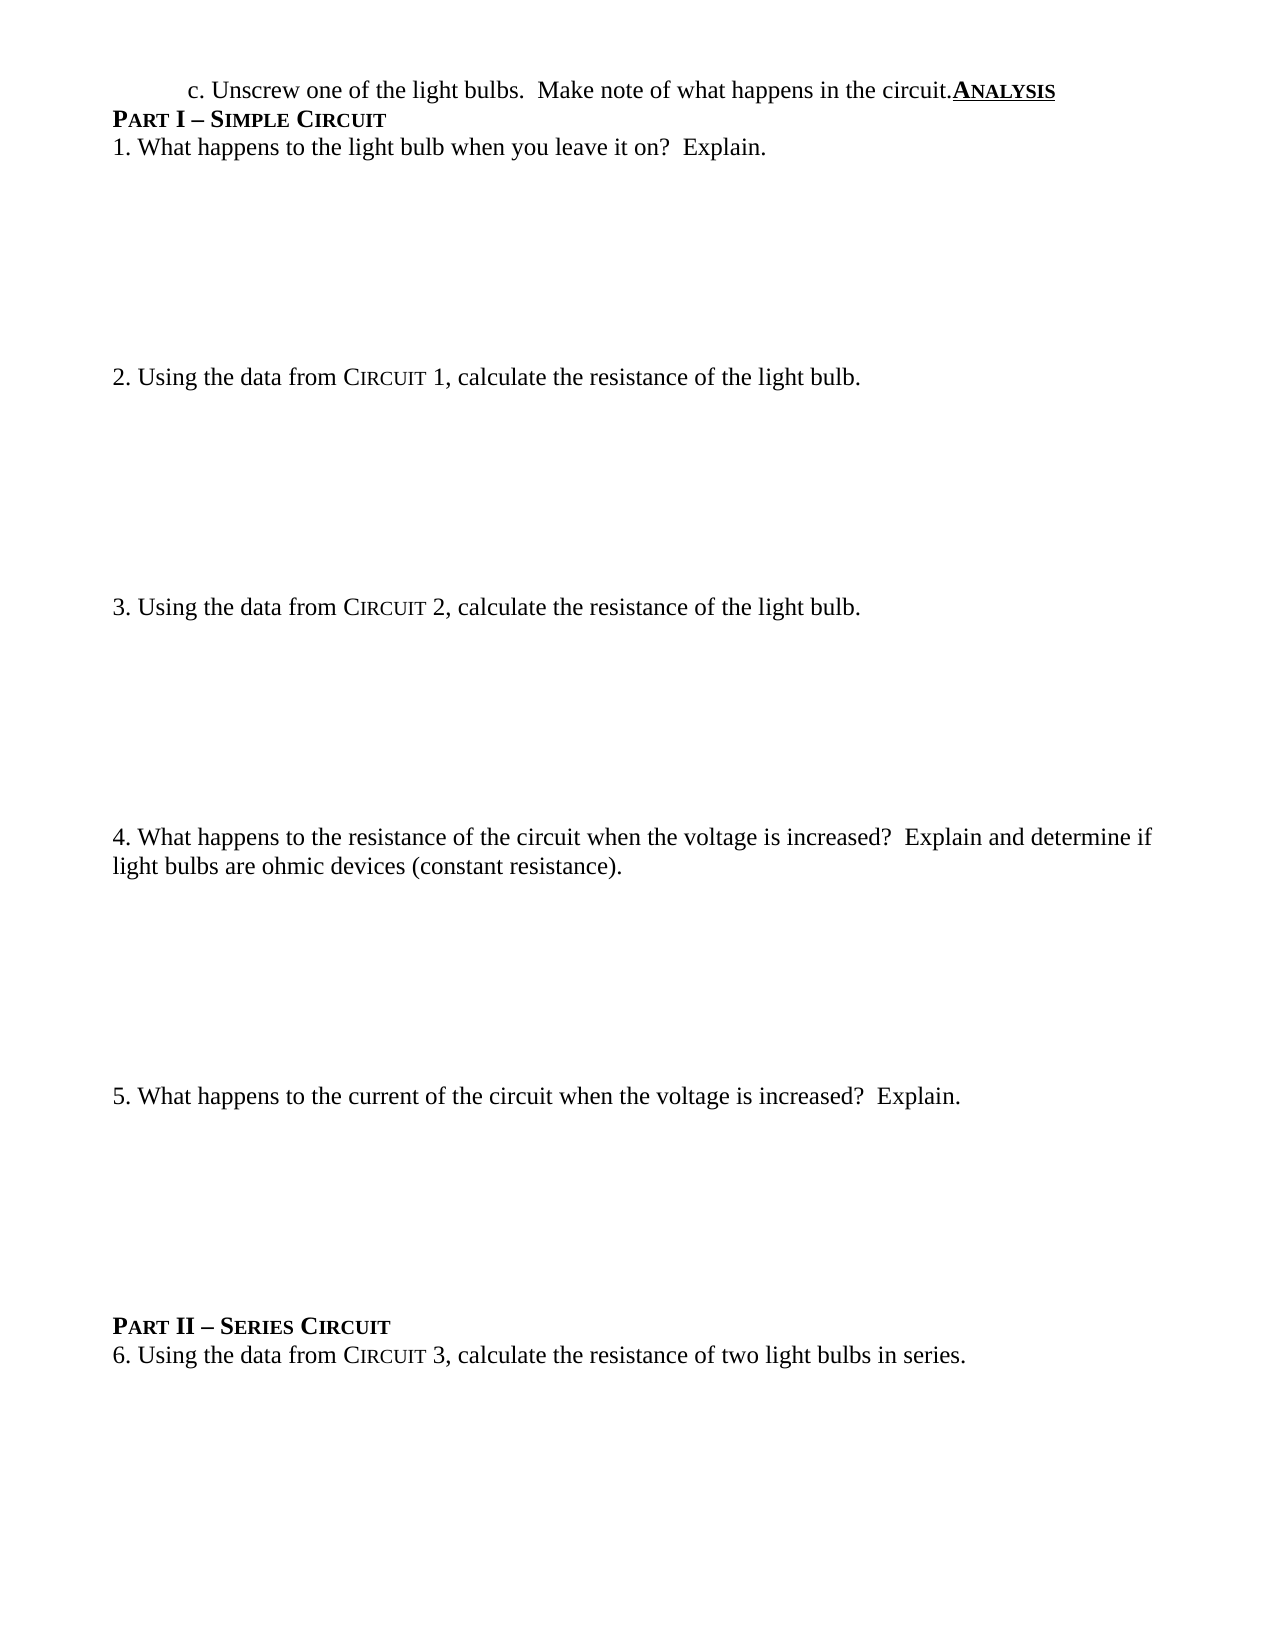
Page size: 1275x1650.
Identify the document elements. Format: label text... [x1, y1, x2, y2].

text 1. What happens to the light bulb when you leave it on? Explain. [112, 132, 1162, 161]
text Part II – Series Circuit [112, 1311, 1162, 1340]
text Part I – Simple Circuit [112, 104, 1162, 132]
text 3. Using the data from Circuit 2, calculate the resistance of the light bulb. [112, 592, 1162, 621]
text 5. What happens to the current of the circuit when the voltage is increased? Explain. [112, 1081, 1162, 1110]
text 2. Using the data from Circuit 1, calculate the resistance of the light bulb. [112, 362, 1162, 391]
text c. Unscrew one of the light bulbs. Make note of what happens in the circuit.Analysis [112, 75, 1162, 104]
text 6. Using the data from Circuit 3, calculate the resistance of two light bulbs in series. [112, 1340, 1162, 1369]
text 4. What happens to the resistance of the circuit when the voltage is increased? Explain and determine if light bulbs are ohmic devices (constant resistance). [112, 822, 1162, 880]
